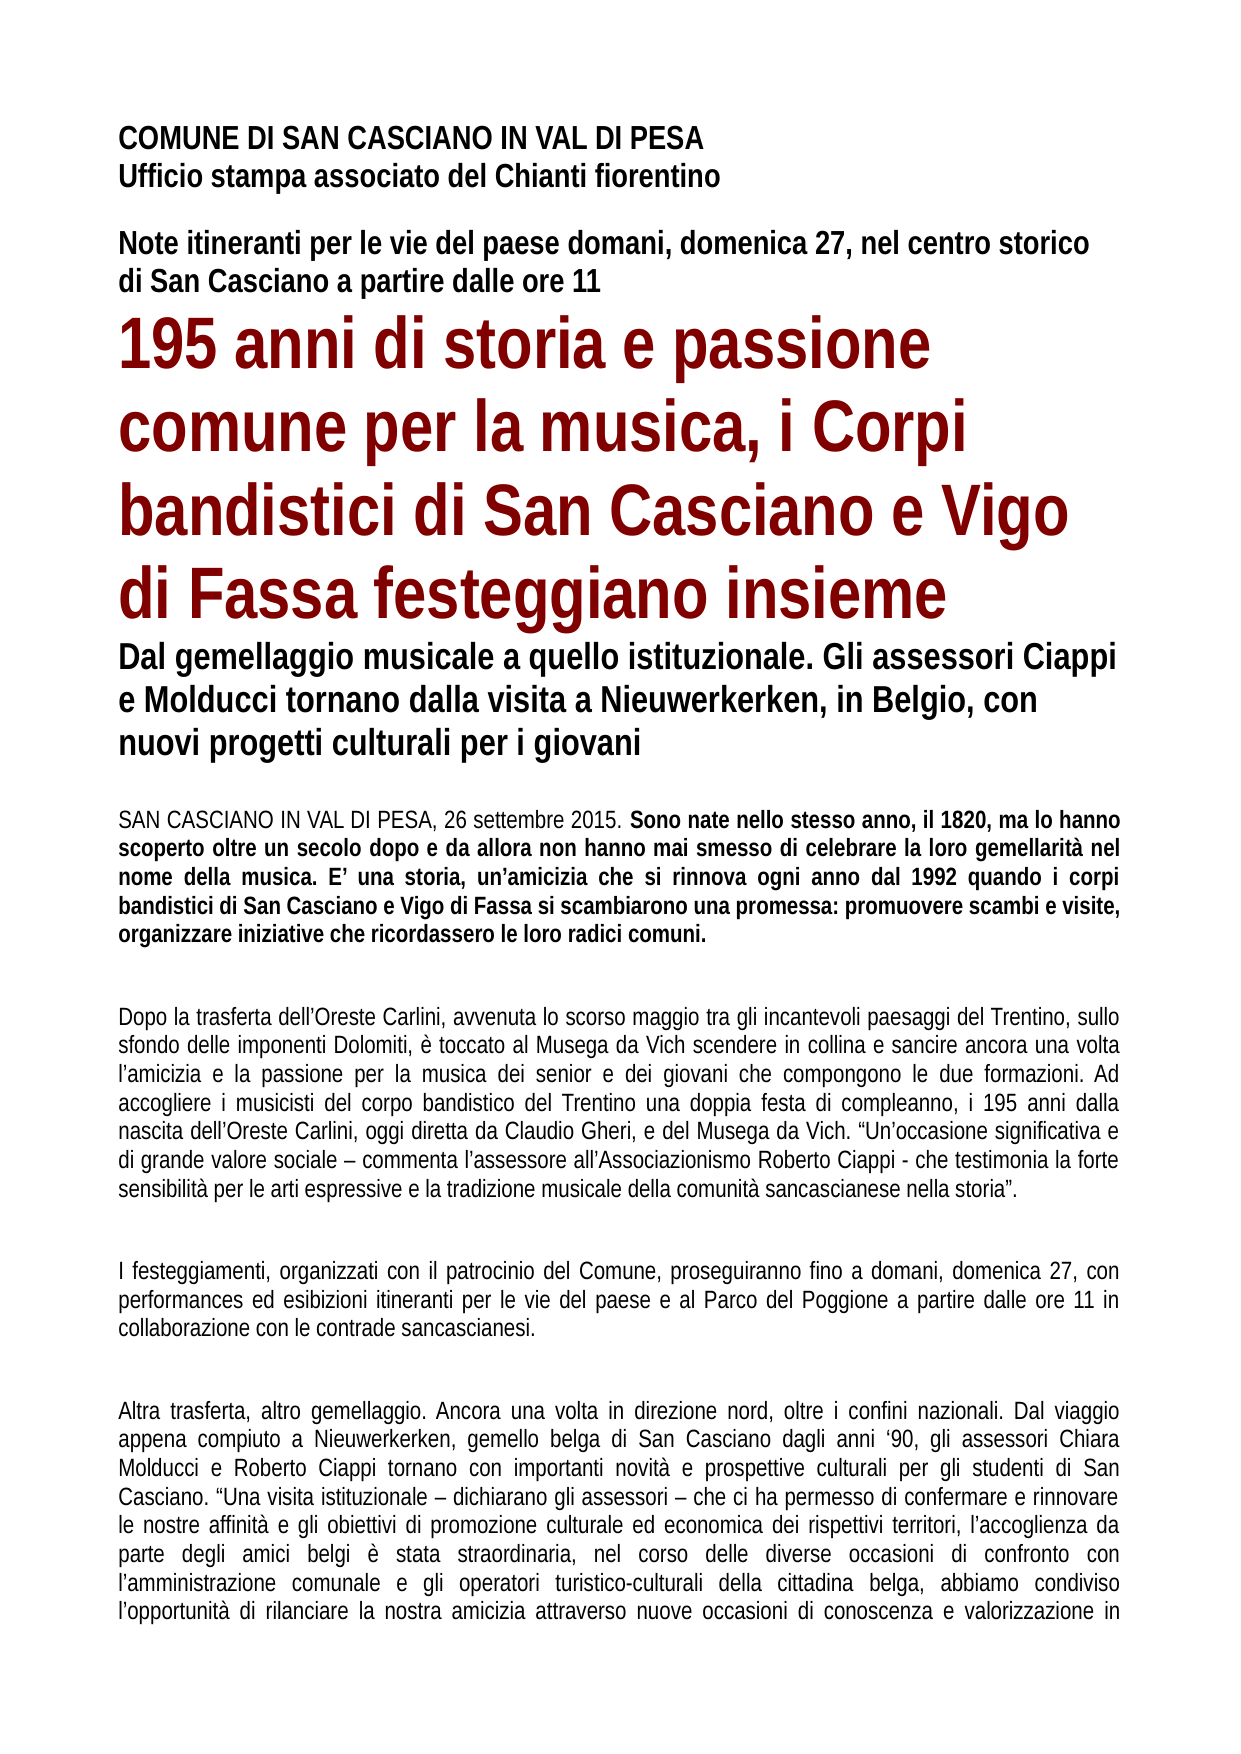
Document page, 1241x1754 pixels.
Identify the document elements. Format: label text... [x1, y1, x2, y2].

text Altra trasferta, altro gemellaggio. Ancora una volta in direzione nord, oltre i confini nazionali. Dal viaggio appena compiuto a Nieuwerkerken, gemello belga di San Casciano dagli anni ‘90, gli assessori Chiara Molducci e Roberto Ciappi tornano con importanti novità e prospettive culturali per gli studenti di San Casciano. “Una visita istituzionale – dichiarano gli assessori – che ci ha permesso di confermare e rinnovare le nostre affinità e gli obiettivi di promozione culturale ed economica dei rispettivi territori, l’accoglienza da parte degli amici belgi è stata straordinaria, nel corso delle diverse occasioni di confronto con l’amministrazione comunale e gli operatori turistico-culturali della cittadina belga, abbiamo condiviso l’opportunità di rilanciare la nostra amicizia attraverso nuove occasioni di conoscenza e valorizzazione in [118, 1396, 1122, 1625]
text I festeggiamenti, organizzati con il patrocinio del Comune, proseguiranno fino a domani, domenica 27, con performances ed esibizioni itineranti per le vie del paese e al Parco del Poggione a partire dalle ore 11 in collaborazione con le contrade sancascianesi. [118, 1256, 1122, 1342]
text Ufficio stampa associato del Chianti fiorentino [118, 156, 1122, 194]
text 195 anni di storia e passione comune per la musica, i Corpi bandistici di San Casciano e Vigo di Fassa festeggiano insieme [118, 300, 1122, 634]
text COMUNE DI SAN CASCIANO IN VAL DI PESA [118, 118, 1122, 156]
text SAN CASCIANO IN VAL DI PESA, 26 settembre 2015. Sono nate nello stesso anno, il 1820, ma lo hanno scoperto oltre un secolo dopo e da allora non hanno mai smesso di celebrare la loro gemellarità nel nome della musica. E’ una storia, un’amicizia che si rinnova ogni anno dal 1992 quando i corpi bandistici di San Casciano e Vigo di Fassa si scambiarono una promessa: promuovere scambi e visite, organizzare iniziative che ricordassero le loro radici comuni. [118, 805, 1122, 948]
text Dal gemellaggio musicale a quello istituzionale. Gli assessori Ciappi e Molducci tornano dalla visita a Nieuwerkerken, in Belgio, con nuovi progetti culturali per i giovani [118, 634, 1122, 763]
text Dopo la trasferta dell’Oreste Carlini, avvenuta lo scorso maggio tra gli incantevoli paesaggi del Trentino, sullo sfondo delle imponenti Dolomiti, è toccato al Musega da Vich scendere in collina e sancire ancora una volta l’amicizia e la passione per la musica dei senior e dei giovani che compongono le due formazioni. Ad accogliere i musicisti del corpo bandistico del Trentino una doppia festa di compleanno, i 195 anni dalla nascita dell’Oreste Carlini, oggi diretta da Claudio Gheri, e del Musega da Vich. “Un’occasione significativa e di grande valore sociale – commenta l’assessore all’Associazionismo Roberto Ciappi - che testimonia la forte sensibilità per le arti espressive e la tradizione musicale della comunità sancascianese nella storia”. [118, 1002, 1122, 1202]
text Note itineranti per le vie del paese domani, domenica 27, nel centro storico di San Casciano a partire dalle ore 11 [118, 223, 1122, 300]
